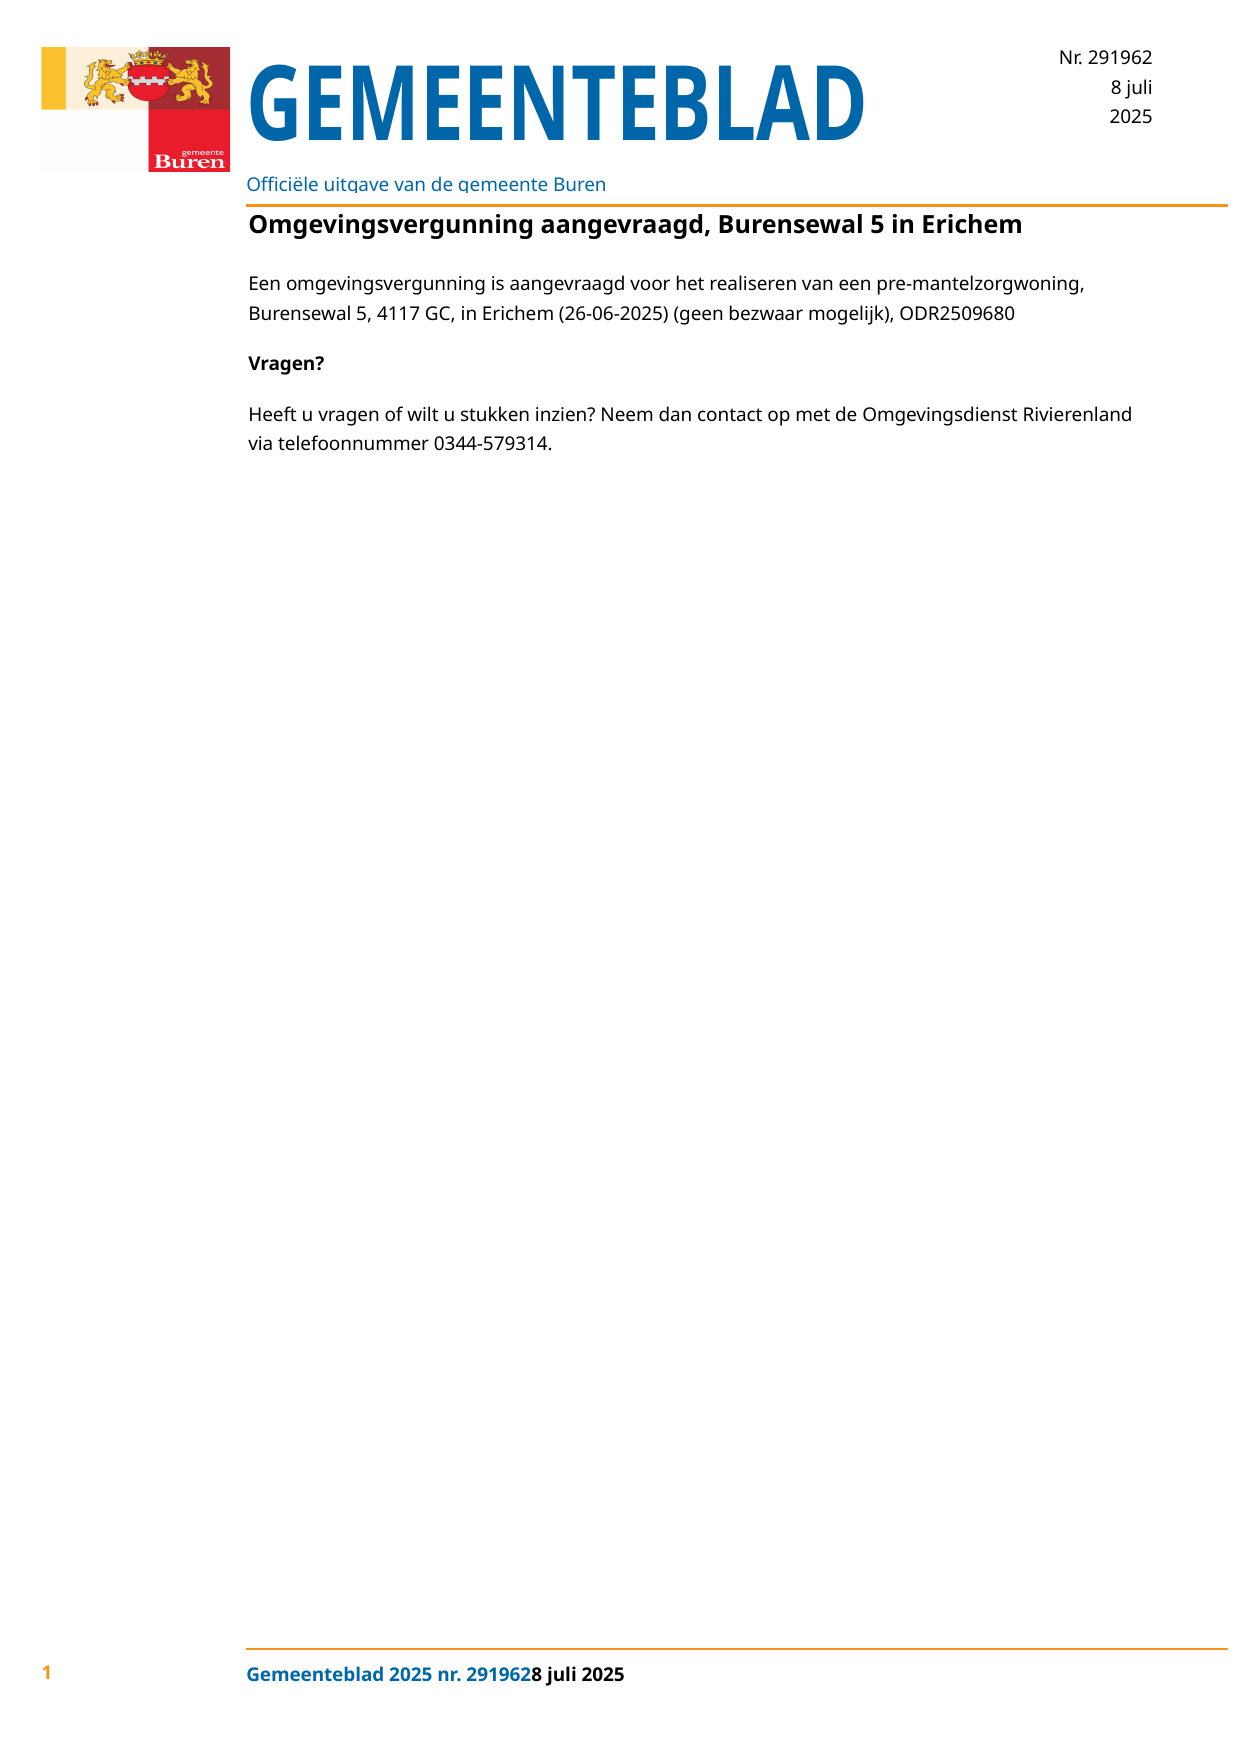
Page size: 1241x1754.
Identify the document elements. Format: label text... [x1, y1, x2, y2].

text Omgevingsvergunning aangevraagd, Burensewal 5 in Erichem [248, 207, 1152, 241]
text Vragen? [248, 350, 1152, 376]
text Heeft u vragen of wilt u stukken inzien? Neem dan contact op met de Omgevingsdienst Rivierenland via telefoonnummer 0344-579314. [248, 401, 1152, 456]
picture [41, 47, 231, 172]
text Een omgevingsvergunning is aangevraagd voor het realiseren van een pre-mantelzorgwoning, Burensewal 5, 4117 GC, in Erichem (26-06-2025) (geen bezwaar mogelijk), ODR2509680 [248, 270, 1152, 326]
